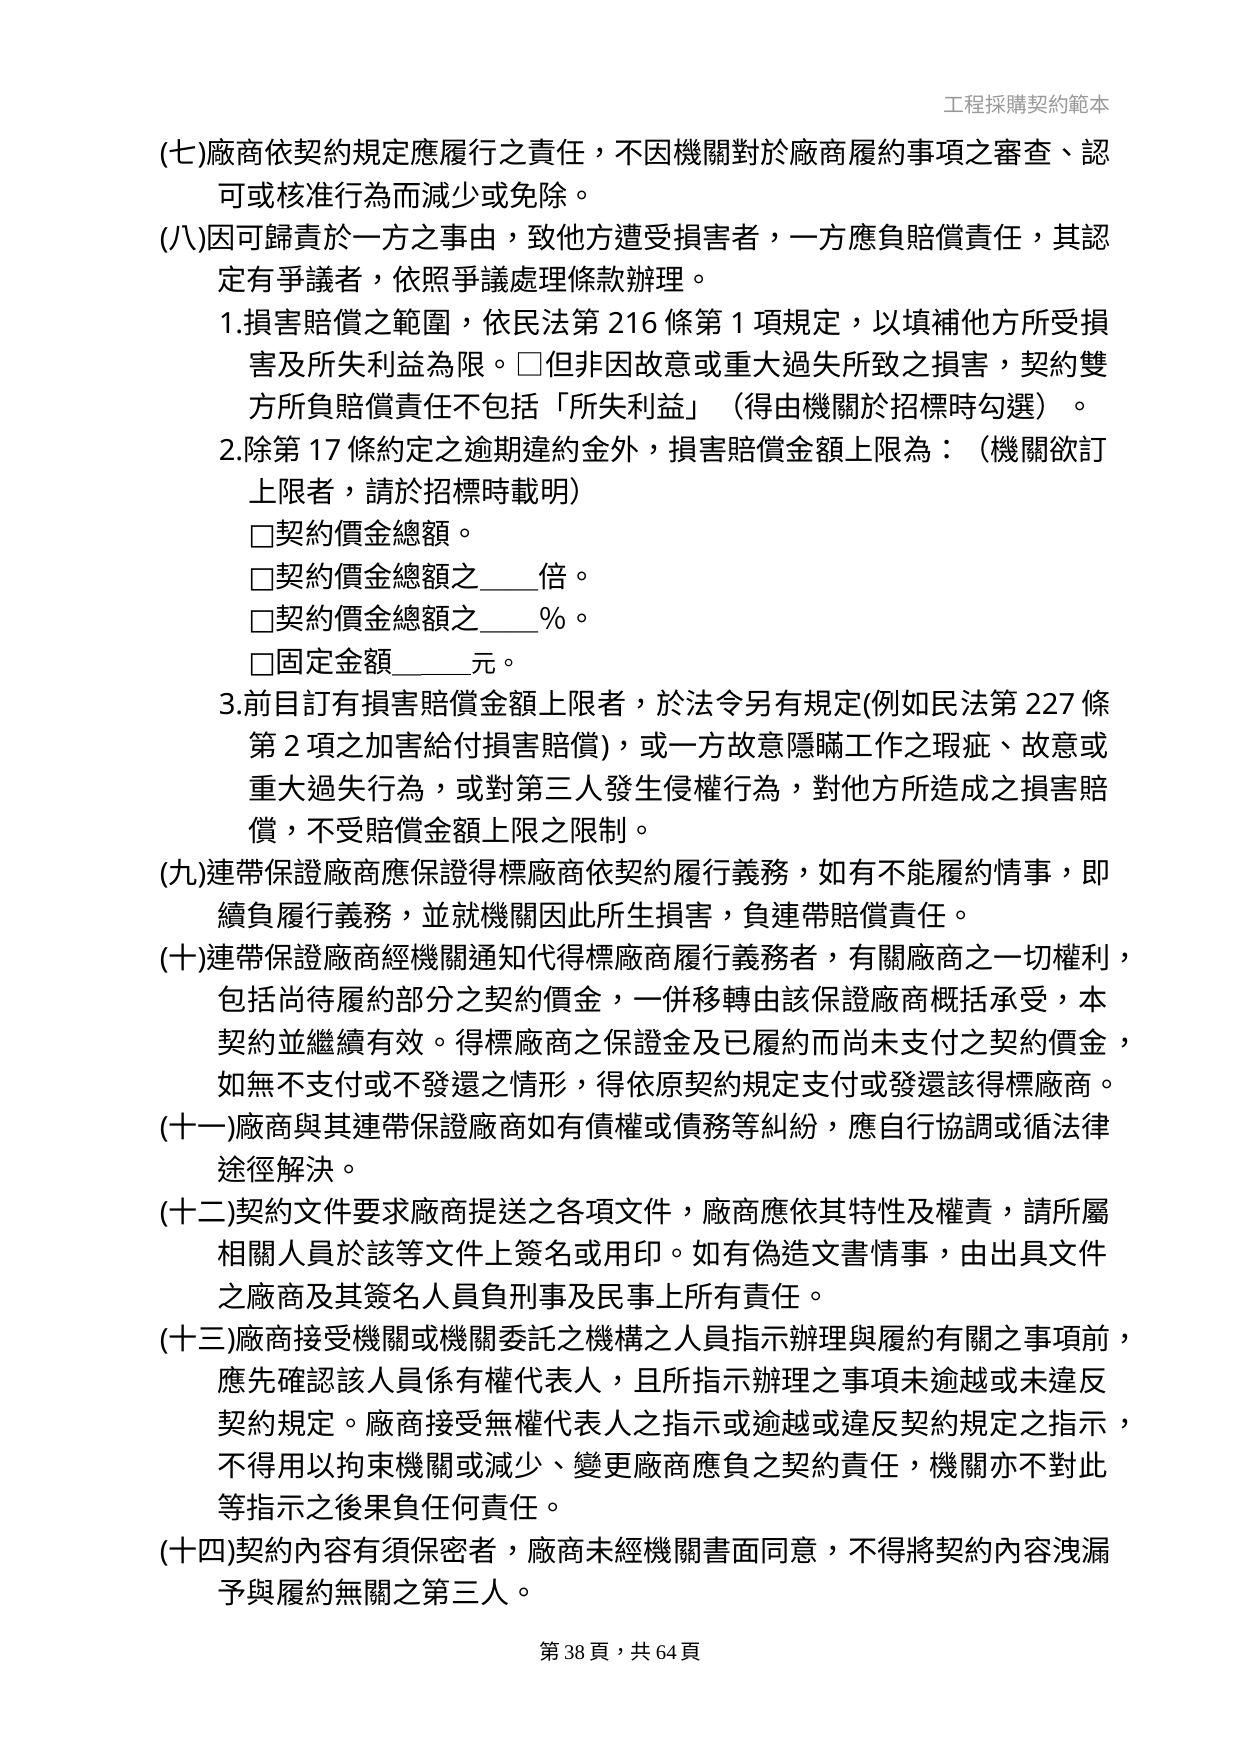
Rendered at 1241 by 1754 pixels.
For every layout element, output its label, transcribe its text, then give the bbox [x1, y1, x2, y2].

text □契約價金總額之＿＿倍。 [248, 553, 1110, 596]
text 2.除第17條約定之逾期違約金外，損害賠償金額上限為：（機關欲訂上限者，請於招標時載明） [218, 426, 1110, 511]
text (十二)契約文件要求廠商提送之各項文件，廠商應依其特性及權責，請所屬相關人員於該等文件上簽名或用印。如有偽造文書情事，由出具文件之廠商及其簽名人員負刑事及民事上所有責任。 [159, 1188, 1110, 1316]
text □契約價金總額之＿＿％。 [248, 596, 1110, 638]
text (七)廠商依契約規定應履行之責任，不因機關對於廠商履約事項之審查、認可或核准行為而減少或免除。 [159, 130, 1110, 214]
text 1.損害賠償之範圍，依民法第216條第1項規定，以填補他方所受損害及所失利益為限。□但非因故意或重大過失所致之損害，契約雙方所負賠償責任不包括「所失利益」（得由機關於招標時勾選）。 [218, 299, 1110, 426]
text □契約價金總額。 [248, 511, 1110, 553]
text (十一)廠商與其連帶保證廠商如有債權或債務等糾紛，應自行協調或循法律途徑解決。 [159, 1104, 1110, 1188]
text (八)因可歸責於一方之事由，致他方遭受損害者，一方應負賠償責任，其認定有爭議者，依照爭議處理條款辦理。 [159, 214, 1110, 299]
text □固定金額＿＿＿元。 [248, 638, 1110, 681]
text (九)連帶保證廠商應保證得標廠商依契約履行義務，如有不能履約情事，即續負履行義務，並就機關因此所生損害，負連帶賠償責任。 [159, 850, 1110, 934]
text (十)連帶保證廠商經機關通知代得標廠商履行義務者，有關廠商之一切權利，包括尚待履約部分之契約價金，一併移轉由該保證廠商概括承受，本契約並繼續有效。得標廠商之保證金及已履約而尚未支付之契約價金，如無不支付或不發還之情形，得依原契約規定支付或發還該得標廠商。 [159, 934, 1110, 1104]
text 3.前目訂有損害賠償金額上限者，於法令另有規定(例如民法第227條第2項之加害給付損害賠償)，或一方故意隱瞞工作之瑕疵、故意或重大過失行為，或對第三人發生侵權行為，對他方所造成之損害賠償，不受賠償金額上限之限制。 [218, 681, 1110, 850]
text (十三)廠商接受機關或機關委託之機構之人員指示辦理與履約有關之事項前，應先確認該人員係有權代表人，且所指示辦理之事項未逾越或未違反契約規定。廠商接受無權代表人之指示或逾越或違反契約規定之指示，不得用以拘束機關或減少、變更廠商應負之契約責任，機關亦不對此等指示之後果負任何責任。 [159, 1316, 1110, 1527]
text (十四)契約內容有須保密者，廠商未經機關書面同意，不得將契約內容洩漏予與履約無關之第三人。 [159, 1527, 1110, 1612]
